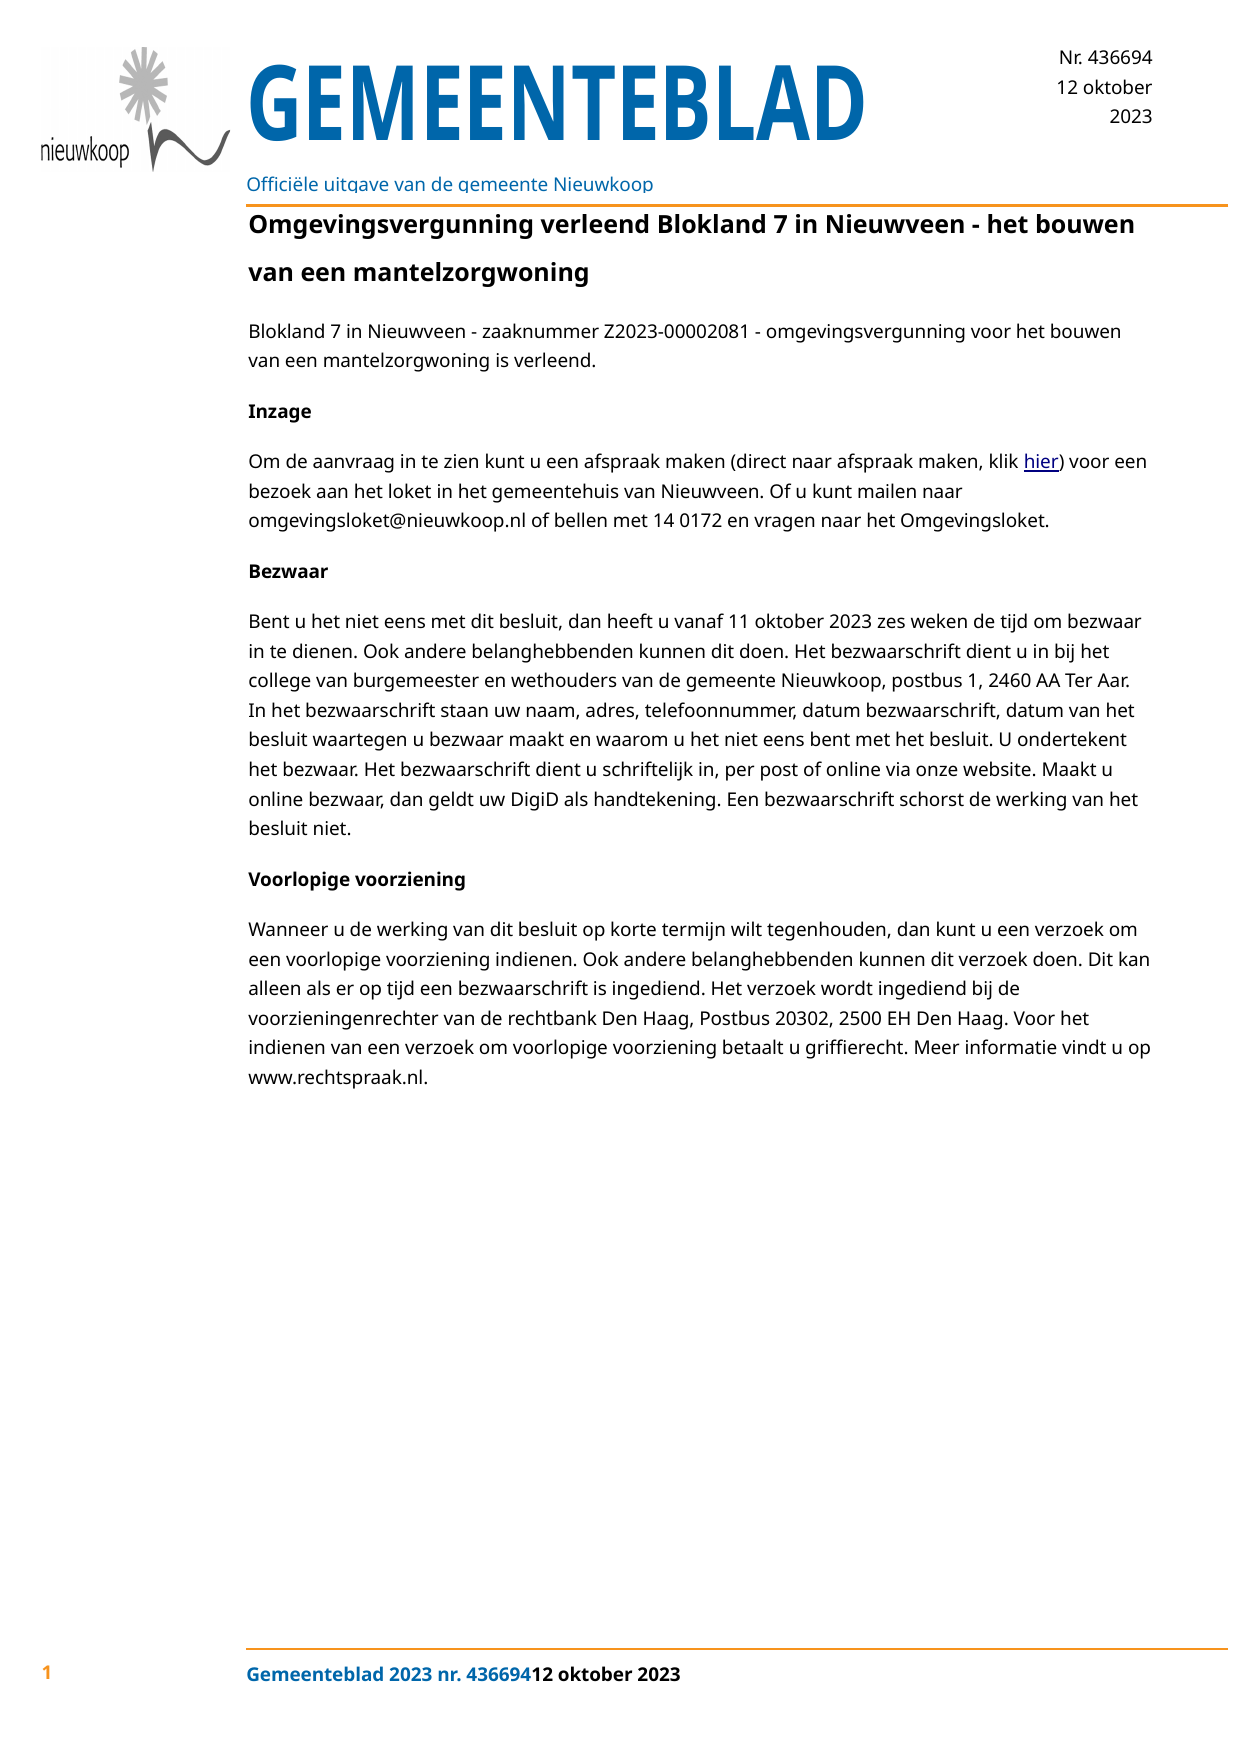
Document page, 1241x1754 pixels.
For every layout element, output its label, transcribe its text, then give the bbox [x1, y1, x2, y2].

text Om de aanvraag in te zien kunt u een afspraak maken (direct naar afspraak maken, klik hier) voor een bezoek aan het loket in het gemeentehuis van Nieuwveen. Of u kunt mailen naar omgevingsloket@nieuwkoop.nl of bellen met 14 0172 en vragen naar het Omgevingsloket. [248, 448, 1152, 533]
text Blokland 7 in Nieuwveen - zaaknummer Z2023-00002081 - omgevingsvergunning voor het bouwen van een mantelzorgwoning is verleend. [248, 318, 1152, 373]
picture [41, 47, 231, 172]
text Bent u het niet eens met dit besluit, dan heeft u vanaf 11 oktober 2023 zes weken de tijd om bezwaar in te dienen. Ook andere belanghebbenden kunnen dit doen. Het bezwaarschrift dient u in bij het college van burgemeester en wethouders van de gemeente Nieuwkoop, postbus 1, 2460 AA Ter Aar. In het bezwaarschrift staan uw naam, adres, telefoonnummer, datum bezwaarschrift, datum van het besluit waartegen u bezwaar maakt en waarom u het niet eens bent met het besluit. U ondertekent het bezwaar. Het bezwaarschrift dient u schriftelijk in, per post of online via onze website. Maakt u online bezwaar, dan geldt uw DigiD als handtekening. Een bezwaarschrift schorst de werking van het besluit niet. [248, 608, 1152, 841]
text Voorlopige voorziening [248, 866, 1152, 892]
text Inzage [248, 398, 1152, 424]
text Omgevingsvergunning verleend Blokland 7 in Nieuwveen - het bouwen van een mantelzorgwoning [248, 207, 1152, 288]
text Wanneer u de werking van dit besluit op korte termijn wilt tegenhouden, dan kunt u een verzoek om een voorlopige voorziening indienen. Ook andere belanghebbenden kunnen dit verzoek doen. Dit kan alleen als er op tijd een bezwaarschrift is ingediend. Het verzoek wordt ingediend bij de voorzieningenrechter van de rechtbank Den Haag, Postbus 20302, 2500 EH Den Haag. Voor het indienen van een verzoek om voorlopige voorziening betaalt u griffierecht. Meer informatie vindt u op www.rechtspraak.nl. [248, 916, 1152, 1090]
text Bezwaar [248, 558, 1152, 584]
